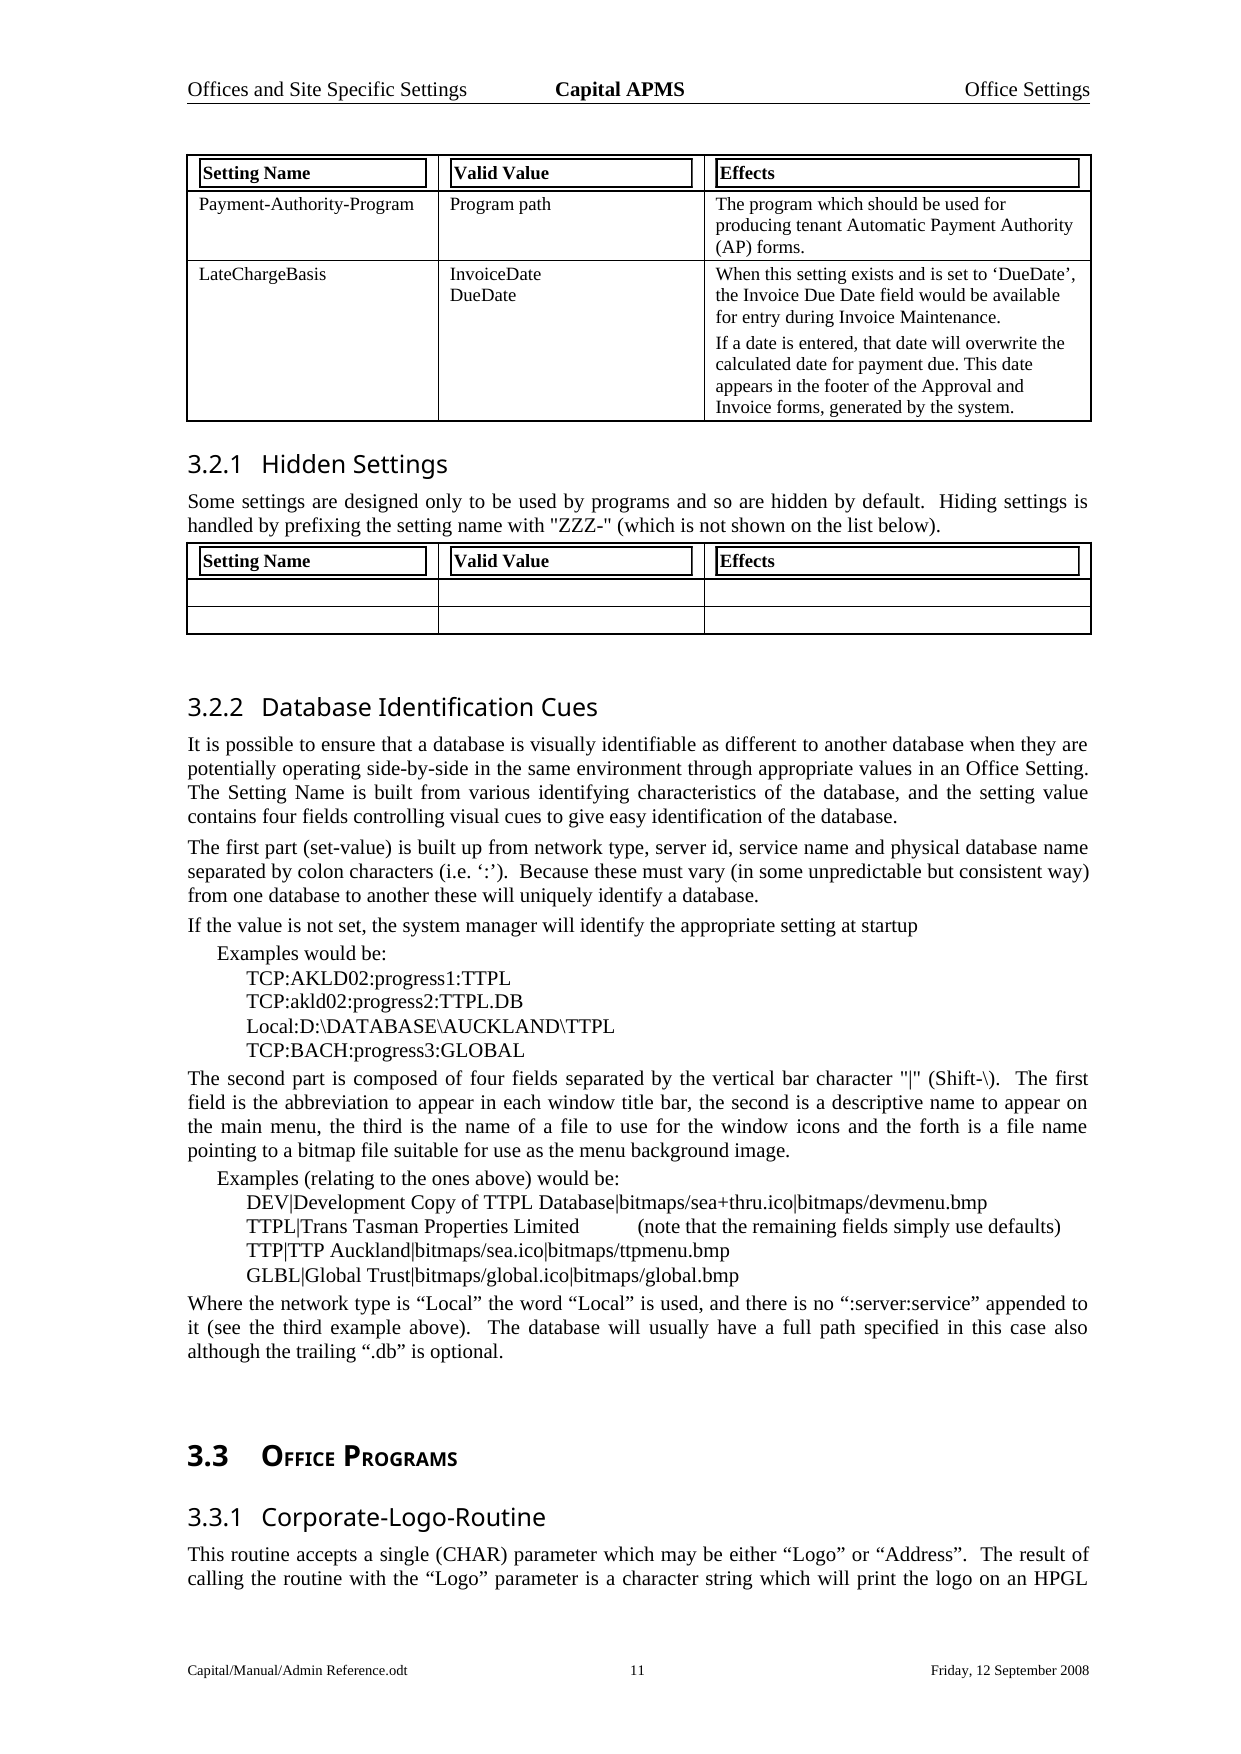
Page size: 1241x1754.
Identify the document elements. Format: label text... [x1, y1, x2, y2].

table_header Effects [705, 156, 1090, 190]
list Examples would be: TCP:AKLD02:progress1:TTPL TCP:akld02:progress2:TTPL.DB Local:D:\DATABASE\AUCKLAND\TTPL TCP:BACH:progress3:GLOBAL [217, 941, 1090, 1062]
text It is possible to ensure that a database is visually identifiable as different to another database when they are potentially operating side-by-side in the same environment through appropriate values in an Office Setting. The Setting Name is built from various identifying characteristics of the database, and the setting value contains four fields controlling visual cues to give easy identification of the database. [187, 732, 1090, 828]
table_cell [705, 580, 1090, 606]
table_header Effects [705, 544, 1090, 578]
table_header Valid Value [439, 156, 704, 190]
table_cell The program which should be used for producing tenant Automatic Payment Authority (AP) forms. [705, 192, 1090, 259]
table_header Valid Value [439, 544, 704, 578]
text Where the network type is “Local” the word “Local” is used, and there is no “:server:service” appended to it (see the third example above). The database will usually have a full path specified in this case also although the trailing “.db” is optional. [187, 1291, 1090, 1363]
subtitle Corporate-Logo-Routine [187, 1499, 1090, 1534]
table_cell Program path [439, 192, 704, 259]
table_cell [439, 580, 704, 606]
subtitle Office Programs [187, 1435, 1090, 1474]
table_cell [439, 607, 704, 632]
text If the value is not set, the system manager will identify the appropriate setting at startup [187, 913, 1090, 937]
list Examples (relating to the ones above) would be: DEV|Development Copy of TTPL Database|bitmaps/sea+thru.ico|bitmaps/devmenu.bmp TTPL|Trans Tasman Properties Limited (note that the remaining fields simply use defaults) TTP|TTP Auckland|bitmaps/sea.ico|bitmaps/ttpmenu.bmp GLBL|Global Trust|bitmaps/global.ico|bitmaps/global.bmp [217, 1166, 1090, 1287]
text This routine accepts a single (CHAR) parameter which may be either “Logo” or “Address”. The result of calling the routine with the “Logo” parameter is a character string which will print the logo on an HPGL [187, 1542, 1090, 1590]
text Some settings are designed only to be used by programs and so are hidden by default. Hiding settings is handled by prefixing the setting name with "ZZZ-" (which is not shown on the list below). [187, 489, 1090, 537]
table_cell When this setting exists and is set to ‘DueDate’, the Invoice Due Date field would be available for entry during Invoice Maintenance. If a date is entered, that date will overwrite the calculated date for payment due. This date appears in the footer of the Approval and Invoice forms, generated by the system. [705, 261, 1090, 420]
table_header Setting Name [188, 544, 438, 578]
table_cell InvoiceDate DueDate [439, 261, 704, 420]
table_header Setting Name [188, 156, 438, 190]
table_cell [705, 607, 1090, 632]
table_cell Payment-Authority-Program [188, 192, 438, 259]
text The second part is composed of four fields separated by the vertical bar character "|" (Shift-\). The first field is the abbreviation to appear in each window title bar, the second is a descriptive name to appear on the main menu, the third is the name of a file to use for the window icons and the forth is a file name pointing to a bitmap file suitable for use as the menu background image. [187, 1066, 1090, 1162]
text The first part (set-value) is built up from network type, server id, service name and physical database name separated by colon characters (i.e. ‘:’). Because these must vary (in some unpredictable but consistent way) from one database to another these will uniquely identify a database. [187, 835, 1090, 907]
table_cell [188, 580, 438, 606]
table_cell [188, 607, 438, 632]
subtitle Hidden Settings [187, 447, 1090, 481]
subtitle Database Identification Cues [187, 690, 1090, 724]
table_cell LateChargeBasis [188, 261, 438, 420]
